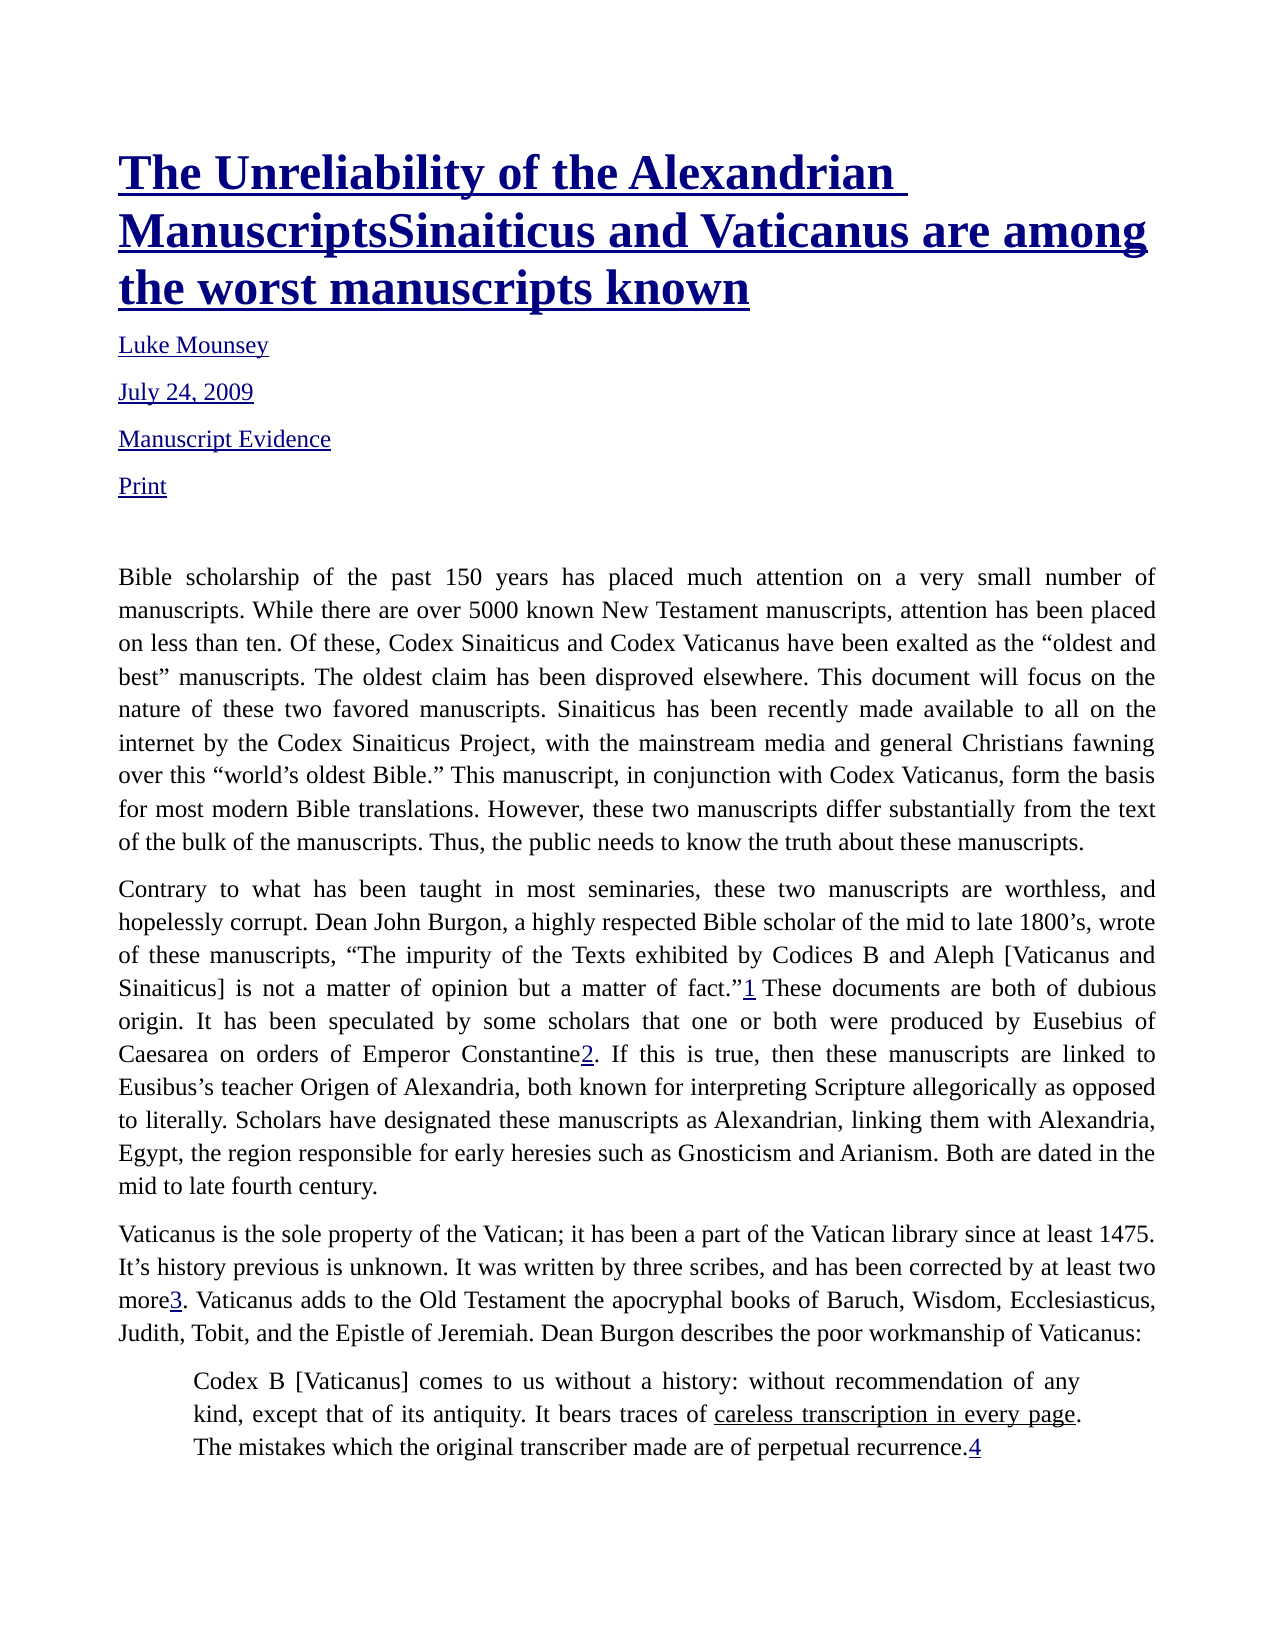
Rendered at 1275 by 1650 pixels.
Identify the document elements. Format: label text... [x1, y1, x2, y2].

subtitle The Unreliability of the Alexandrian ManuscriptsSinaiticus and Vaticanus are among the worst manuscripts known [118, 143, 1157, 316]
text Luke Mounsey [118, 328, 1141, 359]
text Bible scholarship of the past 150 years has placed much attention on a very small number of manuscripts. While there are over 5000 known New Testament manuscripts, attention has been placed on less than ten. Of these, Codex Sinaiticus and Codex Vaticanus have been exalted as the “oldest and best” manuscripts. The oldest claim has been disproved elsewhere. This document will focus on the nature of these two favored manuscripts. Sinaiticus has been recently made available to all on the internet by the Codex Sinaiticus Project, with the mainstream media and general Christians fawning over this “world’s oldest Bible.” This manuscript, in conjunction with Codex Vaticanus, form the basis for most modern Bible translations. However, these two manuscripts differ substantially from the text of the bulk of the manuscripts. Thus, the public needs to know the truth about these manuscripts. [118, 562, 1157, 855]
text Manuscript Evidence [118, 422, 1141, 453]
text Vaticanus is the sole property of the Vatican; it has been a part of the Vatican library since at least 1475. It’s history previous is unknown. It was written by three scribes, and has been corrected by at least two more3. Vaticanus adds to the Old Testament the apocryphal books of Baruch, Wisdom, Ecclesiasticus, Judith, Tobit, and the Epistle of Jeremiah. Dean Burgon describes the poor workmanship of Vaticanus: [118, 1219, 1157, 1347]
text July 24, 2009 [118, 375, 1141, 406]
text Codex B [Vaticanus] comes to us without a history: without recommendation of any kind, except that of its antiquity. It bears traces of careless transcription in every page. The mistakes which the original transcriber made are of perpetual recurrence.4 [193, 1366, 1082, 1461]
text Contrary to what has been taught in most seminaries, these two manuscripts are worthless, and hopelessly corrupt. Dean John Burgon, a highly respected Bible scholar of the mid to late 1800’s, wrote of these manuscripts, “The impurity of the Texts exhibited by Codices B and Aleph [Vaticanus and Sinaiticus] is not a matter of opinion but a matter of fact.”1 These documents are both of dubious origin. It has been speculated by some scholars that one or both were produced by Eusebius of Caesarea on orders of Emperor Constantine2. If this is true, then these manuscripts are linked to Eusibus’s teacher Origen of Alexandria, both known for interpreting Scripture allegorically as opposed to literally. Scholars have designated these manuscripts as Alexandrian, linking them with Alexandria, Egypt, the region responsible for early heresies such as Gnosticism and Arianism. Both are dated in the mid to late fourth century. [118, 874, 1157, 1200]
text Print [118, 469, 1147, 500]
